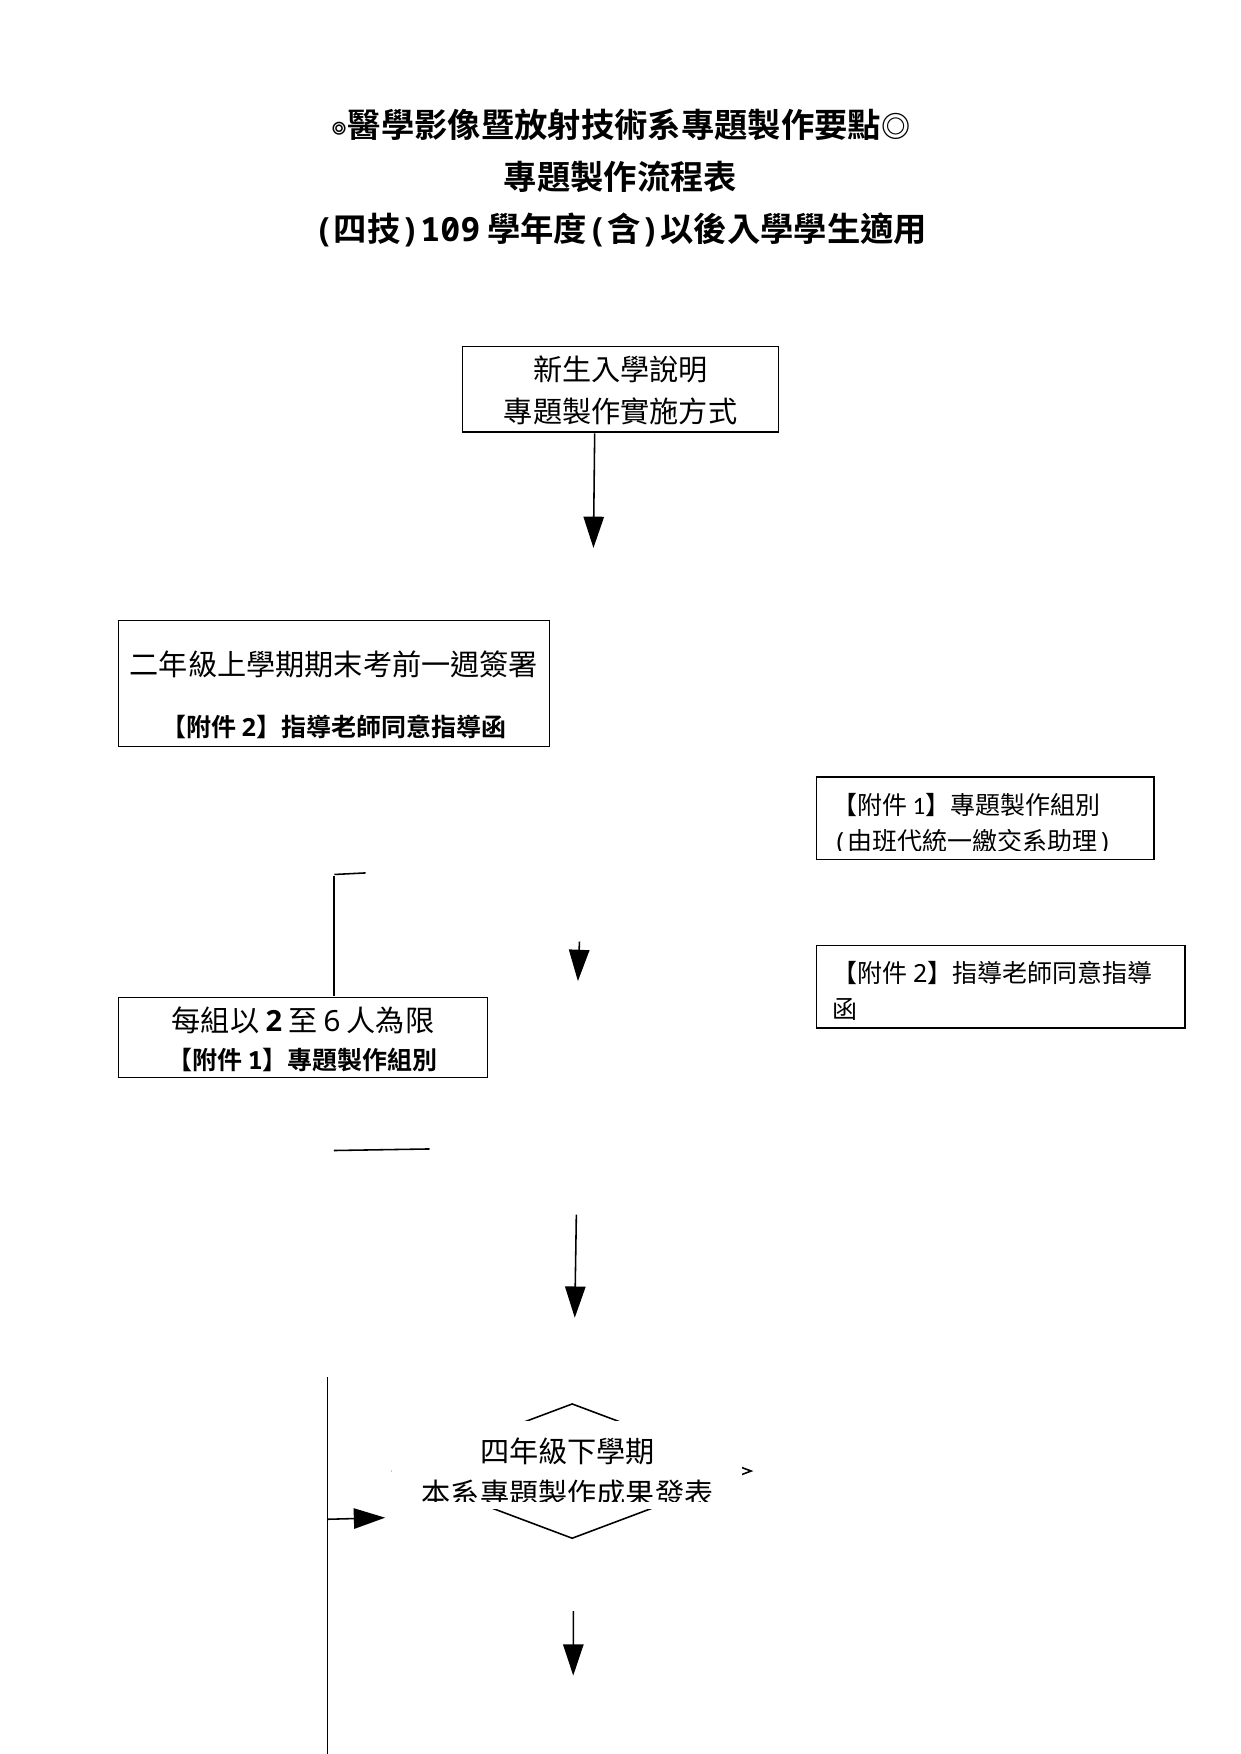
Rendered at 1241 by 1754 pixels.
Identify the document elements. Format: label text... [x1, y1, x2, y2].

subtitle 專題製作流程表 [118, 148, 1122, 200]
text 四年級下學期 [407, 1428, 727, 1471]
text (由班代統一繳交系助理) [832, 821, 1138, 851]
table_header 新生入學說明 專題製作實施方式 [463, 347, 778, 431]
text 本系專題製作成果發表 [407, 1471, 727, 1501]
subtitle (四技)109學年度(含)以後入學學生適用 [118, 200, 1122, 252]
subtitle ◎醫學影像暨放射技術系專題製作要點◎ [118, 96, 1122, 148]
table_header 二年級上學期期末考前一週簽署 【附件2】指導老師同意指導函 [119, 621, 549, 746]
table_header 每組以2至6人為限 【附件1】專題製作組別 [119, 998, 487, 1077]
text 【附件1】專題製作組別 [832, 785, 1138, 821]
text 【附件2】指導老師同意指導函 [832, 953, 1169, 1020]
